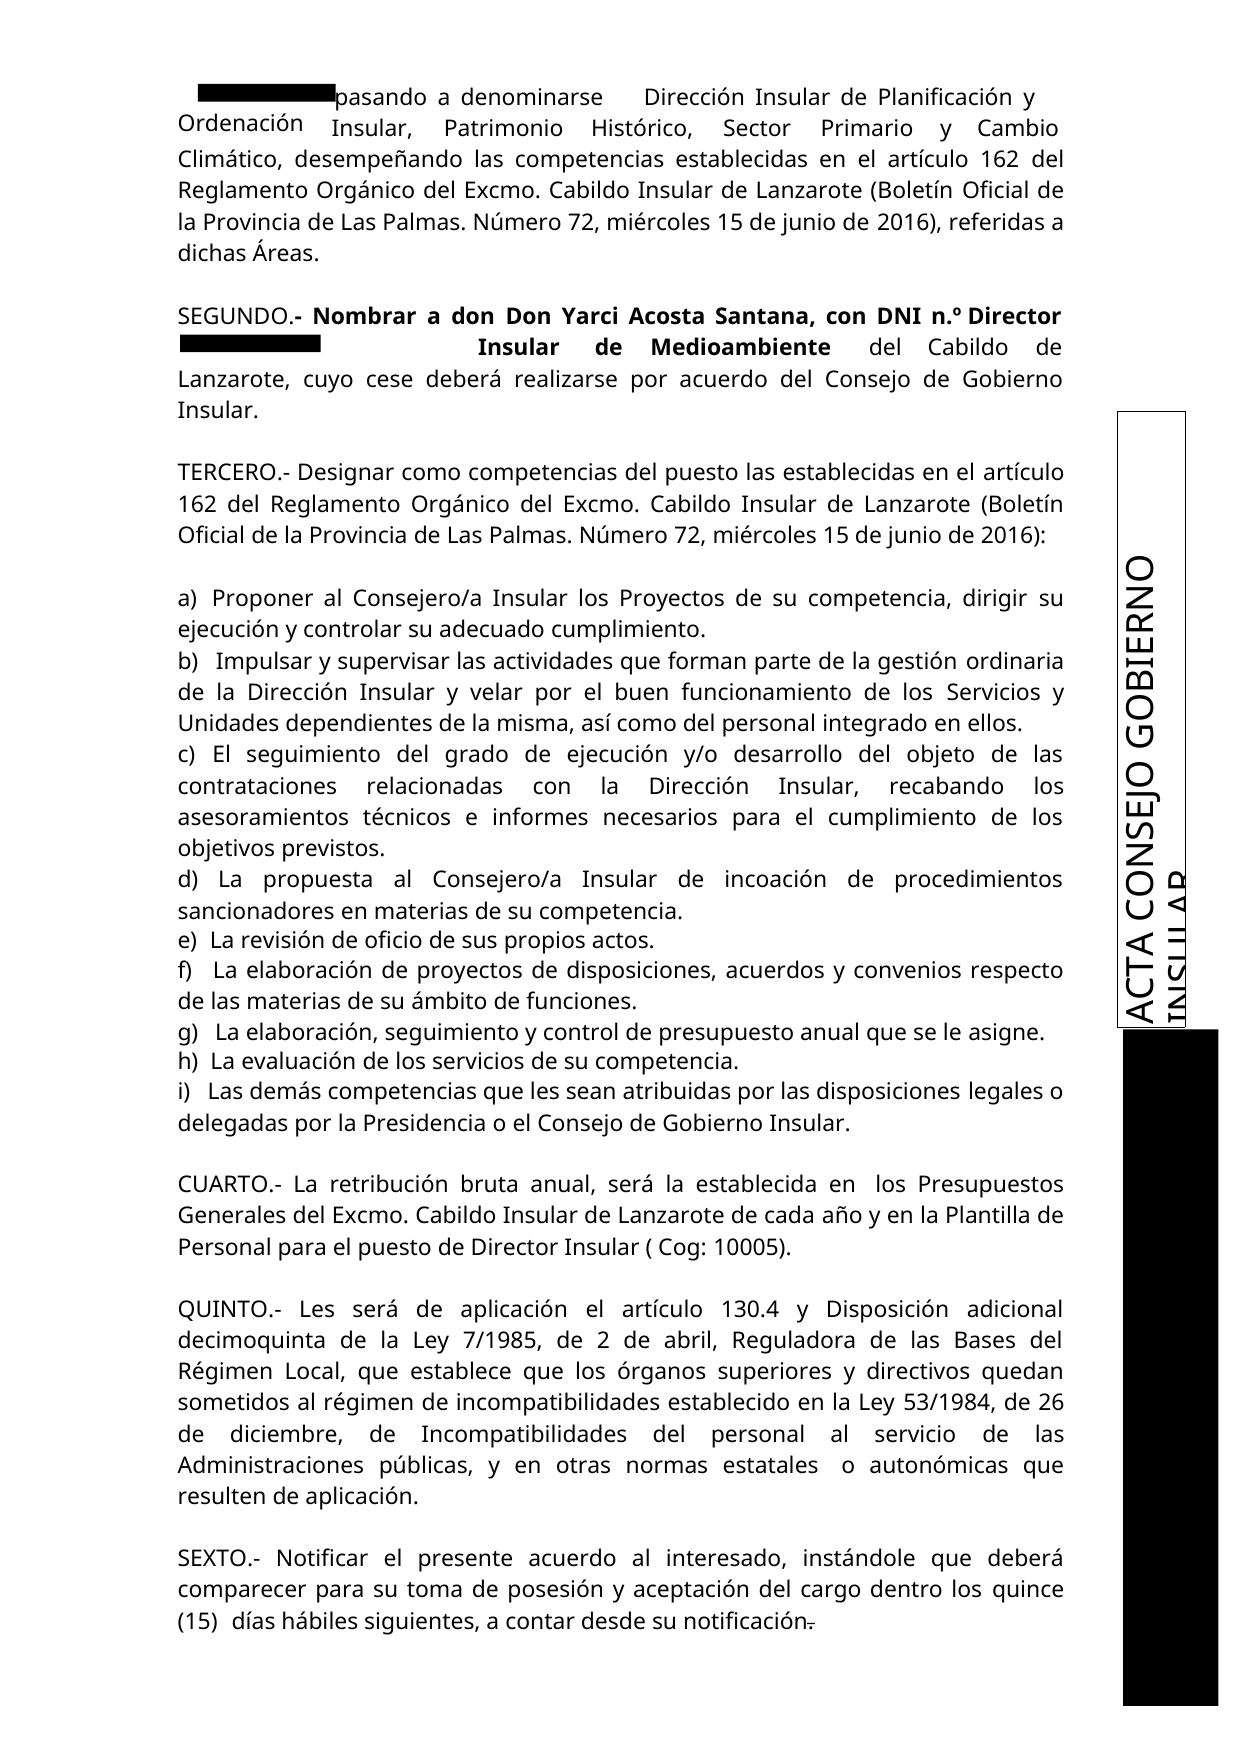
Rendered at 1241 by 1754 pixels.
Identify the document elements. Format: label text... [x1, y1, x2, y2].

text pasando a denominarse Dirección Insular de Planificación y Insular, Patrimonio Histórico, Sector Primario y Cambio [331, 81, 1064, 143]
text CUARTO.- La retribución bruta anual, será la establecida en los Presupuestos Generales del Excmo. Cabildo Insular de Lanzarote de cada año y en la Plantilla de Personal para el puesto de Director Insular ( Cog: 10005). [177, 1168, 1064, 1262]
text ACTA CONSEJO GOBIERNO INSULAR [1118, 414, 1183, 1027]
text Ordenación [177, 109, 312, 137]
text Lanzarote, cuyo cese deberá realizarse por acuerdo del Consejo de Gobierno Insular. [177, 363, 1064, 425]
list La propuesta al Consejero/a Insular de incoación de procedimientos sancionadores en materias de su competencia. [177, 863, 1064, 926]
text SEXTO.- Notificar el presente acuerdo al interesado, instándole que deberá comparecer para su toma de posesión y aceptación del cargo dentro los quince (15) días hábiles siguientes, a contar desde su notificación. [177, 1542, 1064, 1636]
text QUINTO.- Les será de aplicación el artículo 130.4 y Disposición adicional decimoquinta de la Ley 7/1985, de 2 de abril, Reguladora de las Bases del Régimen Local, que establece que los órganos superiores y directivos quedan sometidos al régimen de incompatibilidades establecido en la Ley 53/1984, de 26 de diciembre, de Incompatibilidades del personal al servicio de las Administraciones públicas, y en otras normas estatales o autonómicas que resulten de aplicación. [177, 1292, 1064, 1511]
list La evaluación de los servicios de su competencia. [177, 1047, 1078, 1075]
text SEGUNDO.- Nombrar a don Don Yarci Acosta Santana, con DNI n.º Director Insular de Medioambiente del Cabildo de [177, 300, 1064, 363]
text Climático, desempeñando las competencias establecidas en el artículo 162 del Reglamento Orgánico del Excmo. Cabildo Insular de Lanzarote (Boletín Oficial de la Provincia de Las Palmas. Número 72, miércoles 15 de junio de 2016), referidas a dichas Áreas. [177, 143, 1064, 268]
text TERCERO.- Designar como competencias del puesto las establecidas en el artículo 162 del Reglamento Orgánico del Excmo. Cabildo Insular de Lanzarote (Boletín Oficial de la Provincia de Las Palmas. Número 72, miércoles 15 de junio de 2016): [177, 456, 1064, 550]
list El seguimiento del grado de ejecución y/o desarrollo del objeto de las contrataciones relacionadas con la Dirección Insular, recabando los asesoramientos técnicos e informes necesarios para el cumplimiento de los objetivos previstos. [177, 738, 1064, 863]
list Las demás competencias que les sean atribuidas por las disposiciones legales o delegadas por la Presidencia o el Consejo de Gobierno Insular. [177, 1075, 1063, 1138]
list Proponer al Consejero/a Insular los Proyectos de su competencia, dirigir su ejecución y controlar su adecuado cumplimiento. [177, 582, 1064, 644]
list La elaboración, seguimiento y control de presupuesto anual que se le asigne. [177, 1016, 1063, 1047]
list Impulsar y supervisar las actividades que forman parte de la gestión ordinaria de la Dirección Insular y velar por el buen funcionamiento de los Servicios y Unidades dependientes de la misma, así como del personal integrado en ellos. [177, 644, 1064, 738]
list La elaboración de proyectos de disposiciones, acuerdos y convenios respecto de las materias de su ámbito de funciones. [177, 954, 1064, 1016]
list La revisión de oficio de sus propios actos. [177, 926, 1078, 954]
